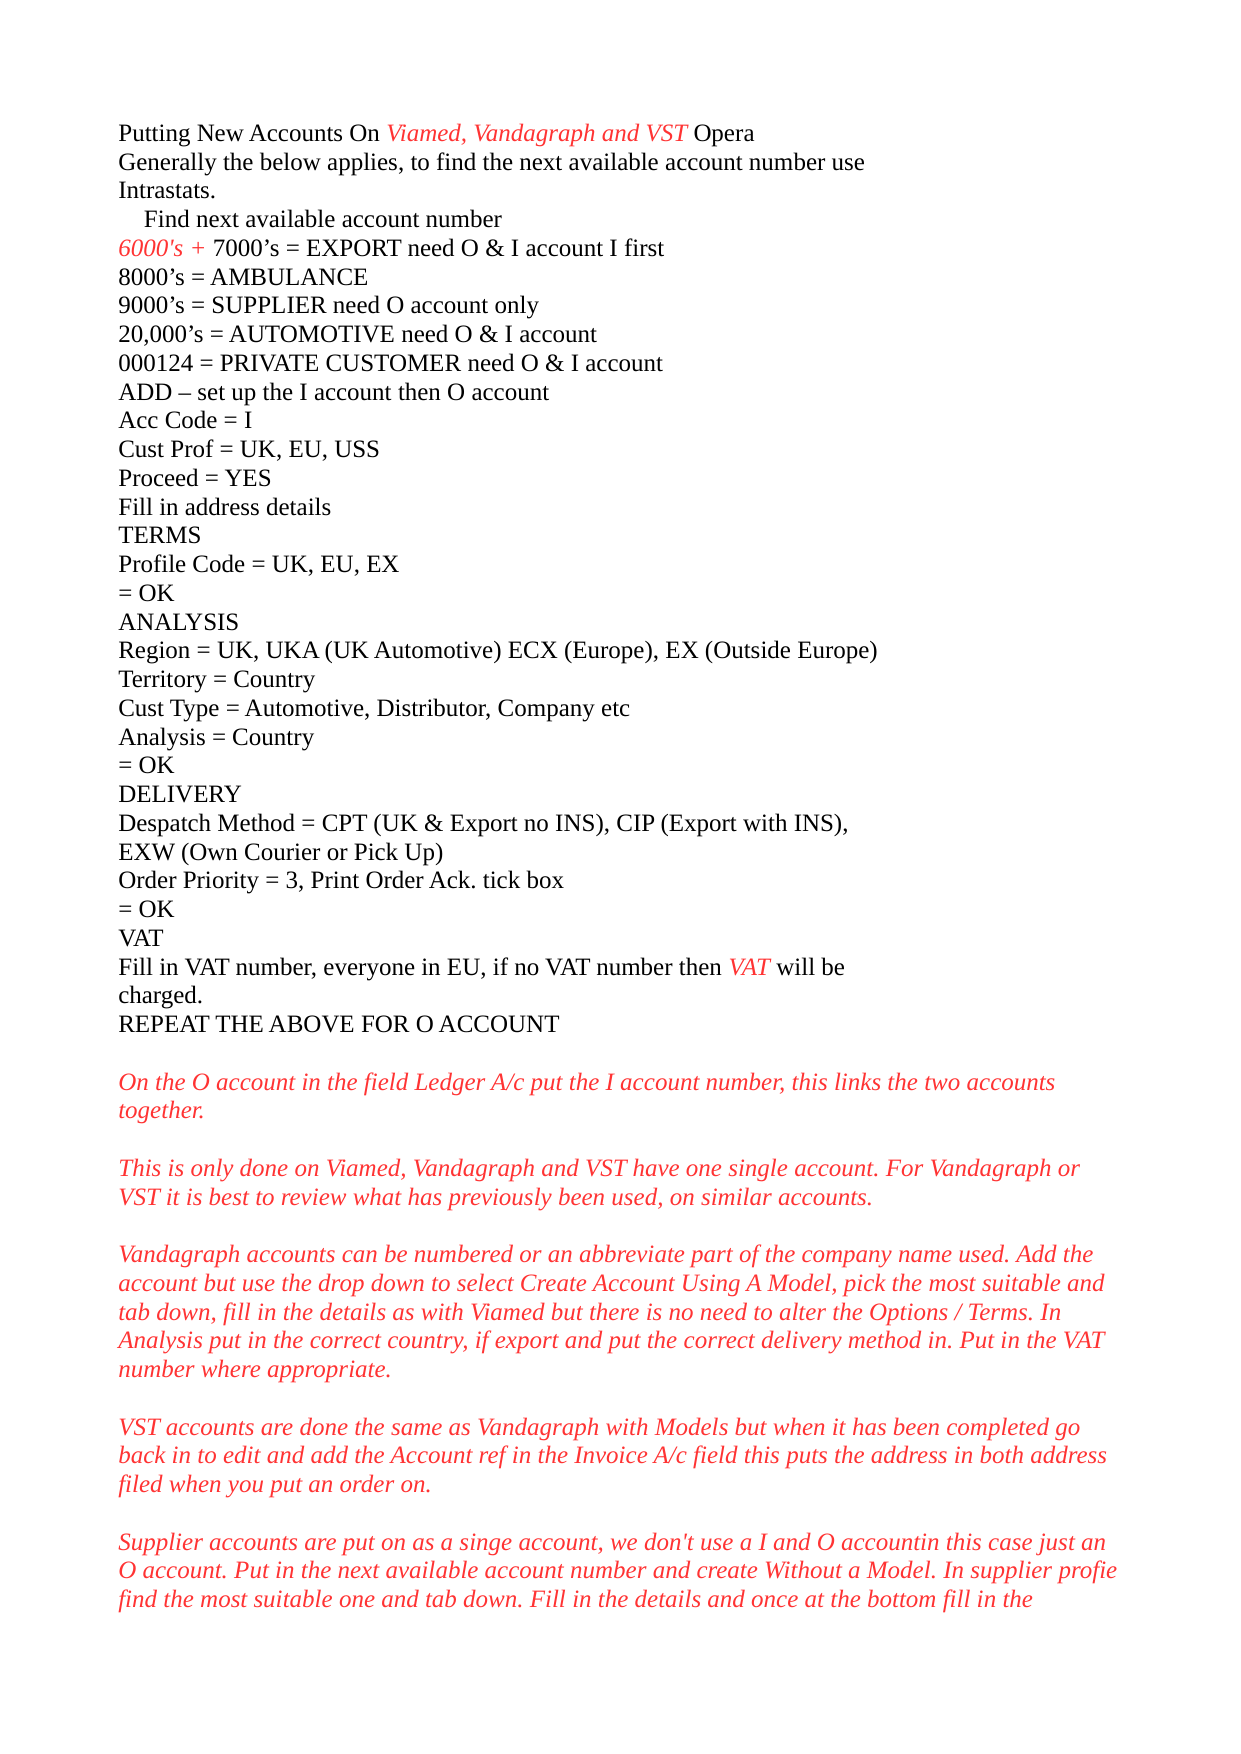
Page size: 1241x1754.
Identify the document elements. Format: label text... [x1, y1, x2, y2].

text 9000’s = SUPPLIER need O account only [118, 291, 1122, 319]
text 8000’s = AMBULANCE [118, 262, 1122, 291]
text Fill in VAT number, everyone in EU, if no VAT number then VAT will be [118, 952, 1122, 981]
text = OK [118, 578, 1122, 607]
text charged. [118, 981, 1122, 1009]
text VST accounts are done the same as Vandagraph with Models but when it has been completed go back in to edit and add the Account ref in the Invoice A/c field this puts the address in both address filed when you put an order on. [118, 1412, 1122, 1498]
text Intrastats. [118, 176, 1122, 204]
text DELIVERY [118, 779, 1122, 808]
text Putting New Accounts On Viamed, Vandagraph and VST Opera [118, 118, 1122, 147]
text Fill in address details [118, 492, 1122, 521]
text VAT [118, 923, 1122, 952]
text = OK [118, 751, 1122, 779]
text Generally the below applies, to find the next available account number use [118, 147, 1122, 176]
text Analysis = Country [118, 722, 1122, 751]
text 000124 = PRIVATE CUSTOMER need O & I account [118, 348, 1122, 377]
text ADD – set up the I account then O account [118, 377, 1122, 406]
text Profile Code = UK, EU, EX [118, 549, 1122, 578]
text Proceed = YES [118, 463, 1122, 492]
text REPEAT THE ABOVE FOR O ACCOUNT [118, 1009, 1122, 1038]
text Cust Type = Automotive, Distributor, Company etc [118, 693, 1122, 722]
text This is only done on Viamed, Vandagraph and VST have one single account. For Vandagraph or VST it is best to review what has previously been used, on similar accounts. [118, 1153, 1122, 1211]
text Territory = Country [118, 664, 1122, 693]
text Region = UK, UKA (UK Automotive) ECX (Europe), EX (Outside Europe) [118, 636, 1122, 664]
text ANALYSIS [118, 607, 1122, 636]
text Cust Prof = UK, EU, USS [118, 434, 1122, 463]
text Acc Code = I [118, 406, 1122, 434]
text EXW (Own Courier or Pick Up) [118, 837, 1122, 866]
text Vandagraph accounts can be numbered or an abbreviate part of the company name used. Add the account but use the drop down to select Create Account Using A Model, pick the most suitable and tab down, fill in the details as with Viamed but there is no need to alter the Options / Terms. In Analysis put in the correct country, if export and put the correct delivery method in. Put in the VAT number where appropriate. [118, 1239, 1122, 1383]
text  Find next available account number [118, 204, 1122, 233]
text TERMS [118, 521, 1122, 549]
text 20,000’s = AUTOMOTIVE need O & I account [118, 319, 1122, 348]
text Supplier accounts are put on as a singe account, we don't use a I and O accountin this case just an O account. Put in the next available account number and create Without a Model. In supplier profie find the most suitable one and tab down. Fill in the details and once at the bottom fill in the [118, 1527, 1122, 1613]
text = OK [118, 894, 1122, 923]
text On the O account in the field Ledger A/c put the I account number, this links the two accounts together. [118, 1067, 1122, 1124]
text Order Priority = 3, Print Order Ack. tick box [118, 866, 1122, 894]
text 6000's + 7000’s = EXPORT need O & I account I first [118, 233, 1122, 262]
text Despatch Method = CPT (UK & Export no INS), CIP (Export with INS), [118, 808, 1122, 837]
